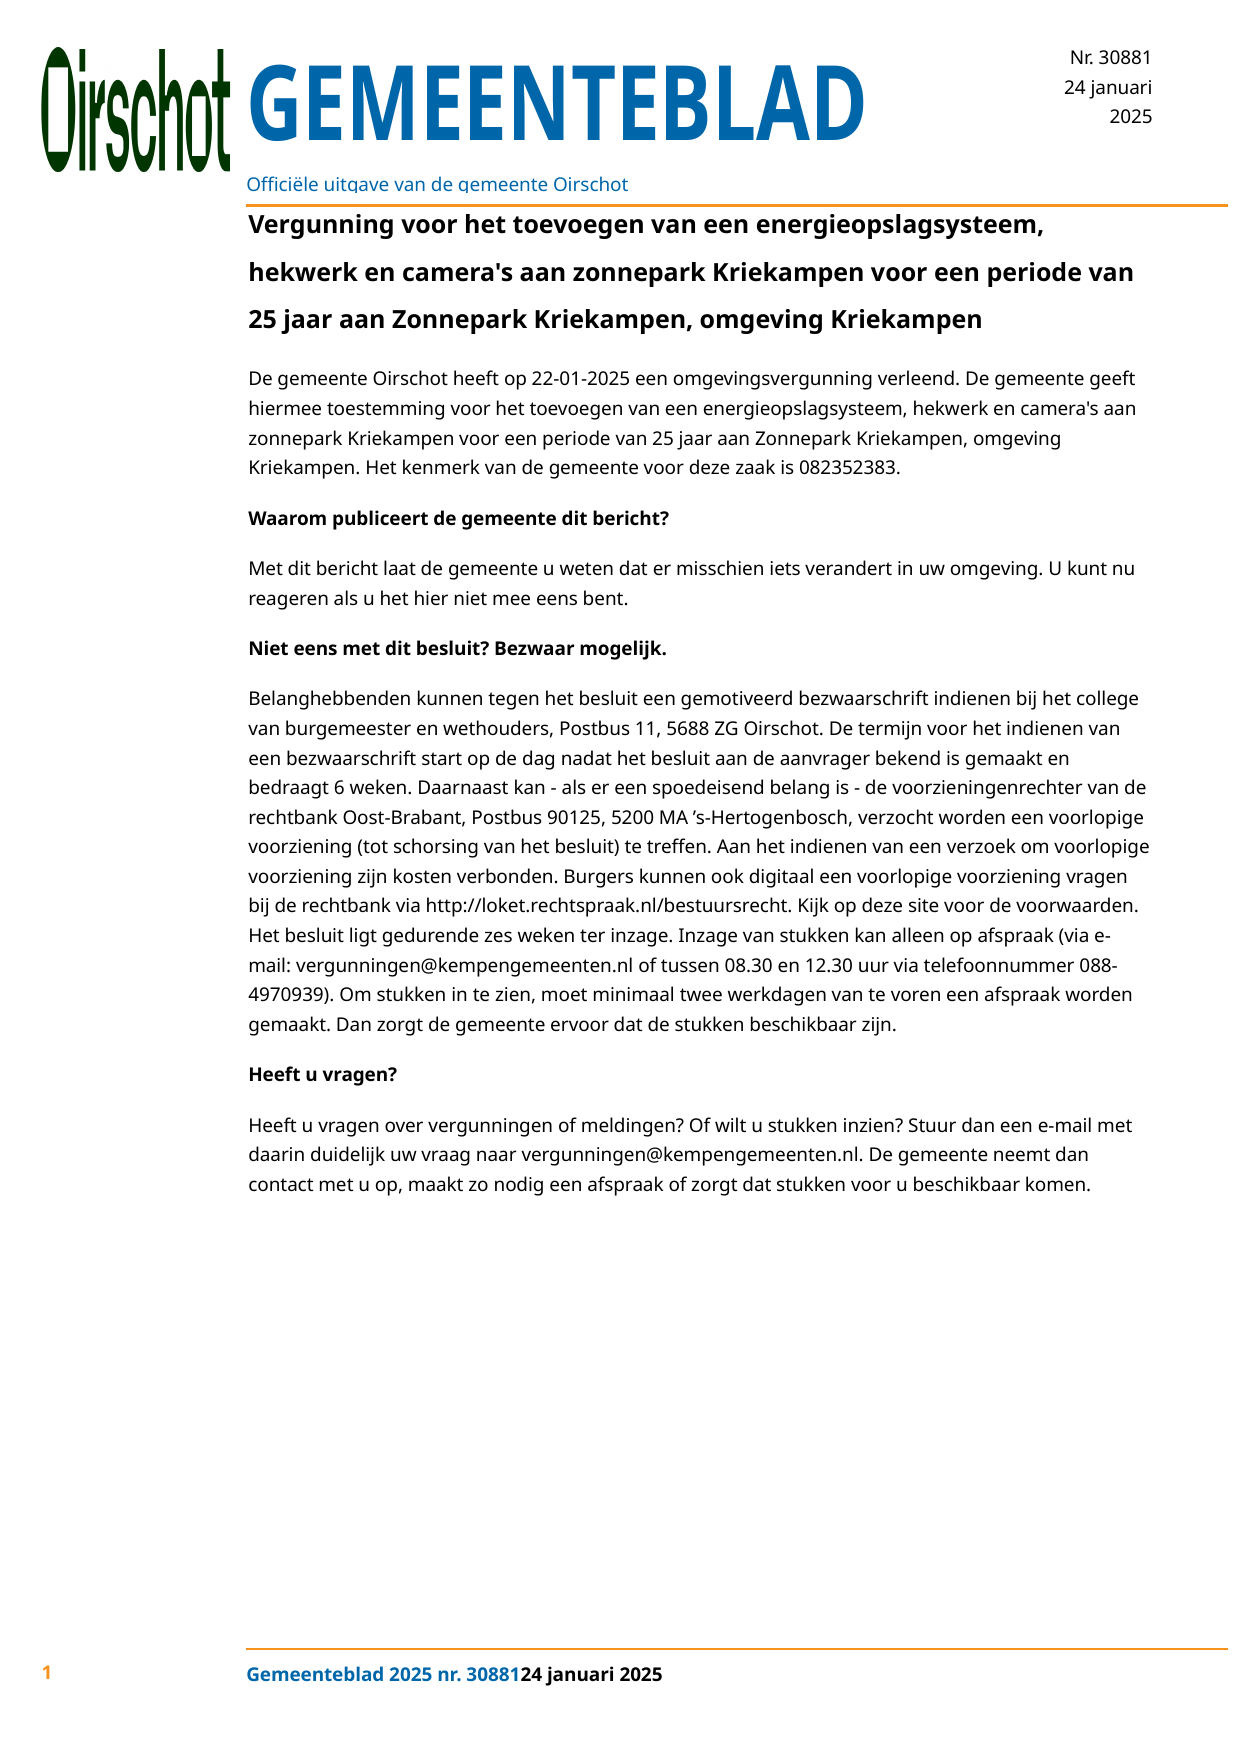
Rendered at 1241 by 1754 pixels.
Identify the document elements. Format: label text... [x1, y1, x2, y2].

text Belanghebbenden kunnen tegen het besluit een gemotiveerd bezwaarschrift indienen bij het college van burgemeester en wethouders, Postbus 11, 5688 ZG Oirschot. De termijn voor het indienen van een bezwaarschrift start op de dag nadat het besluit aan de aanvrager bekend is gemaakt en bedraagt 6 weken. Daarnaast kan - als er een spoedeisend belang is - de voorzieningenrechter van de rechtbank Oost-Brabant, Postbus 90125, 5200 MA ’s-Hertogenbosch, verzocht worden een voorlopige voorziening (tot schorsing van het besluit) te treffen. Aan het indienen van een verzoek om voorlopige voorziening zijn kosten verbonden. Burgers kunnen ook digitaal een voorlopige voorziening vragen bij de rechtbank via http://loket.rechtspraak.nl/bestuursrecht. Kijk op deze site voor de voorwaarden. Het besluit ligt gedurende zes weken ter inzage. Inzage van stukken kan alleen op afspraak (via e-mail: vergunningen@kempengemeenten.nl of tussen 08.30 en 12.30 uur via telefoonnummer 088-4970939). Om stukken in te zien, moet minimaal twee werkdagen van te voren een afspraak worden gemaakt. Dan zorgt de gemeente ervoor dat de stukken beschikbaar zijn. [248, 686, 1152, 1037]
text Niet eens met dit besluit? Bezwaar mogelijk. [248, 635, 1152, 661]
text Heeft u vragen? [248, 1061, 1152, 1087]
text Waarom publiceert de gemeente dit bericht? [248, 505, 1152, 530]
picture [41, 47, 231, 172]
text Heeft u vragen over vergunningen of meldingen? Of wilt u stukken inzien? Stuur dan een e-mail met daarin duidelijk uw vraag naar vergunningen@kempengemeenten.nl. De gemeente neemt dan contact met u op, maakt zo nodig een afspraak of zorgt dat stukken voor u beschikbaar komen. [248, 1112, 1152, 1197]
text Vergunning voor het toevoegen van een energieopslagsysteem, hekwerk en camera's aan zonnepark Kriekampen voor een periode van 25 jaar aan Zonnepark Kriekampen, omgeving Kriekampen [248, 207, 1152, 336]
text De gemeente Oirschot heeft op 22-01-2025 een omgevingsvergunning verleend. De gemeente geeft hiermee toestemming voor het toevoegen van een energieopslagsysteem, hekwerk en camera's aan zonnepark Kriekampen voor een periode van 25 jaar aan Zonnepark Kriekampen, omgeving Kriekampen. Het kenmerk van de gemeente voor deze zaak is 082352383. [248, 366, 1152, 480]
text Met dit bericht laat de gemeente u weten dat er misschien iets verandert in uw omgeving. U kunt nu reageren als u het hier niet mee eens bent. [248, 555, 1152, 610]
